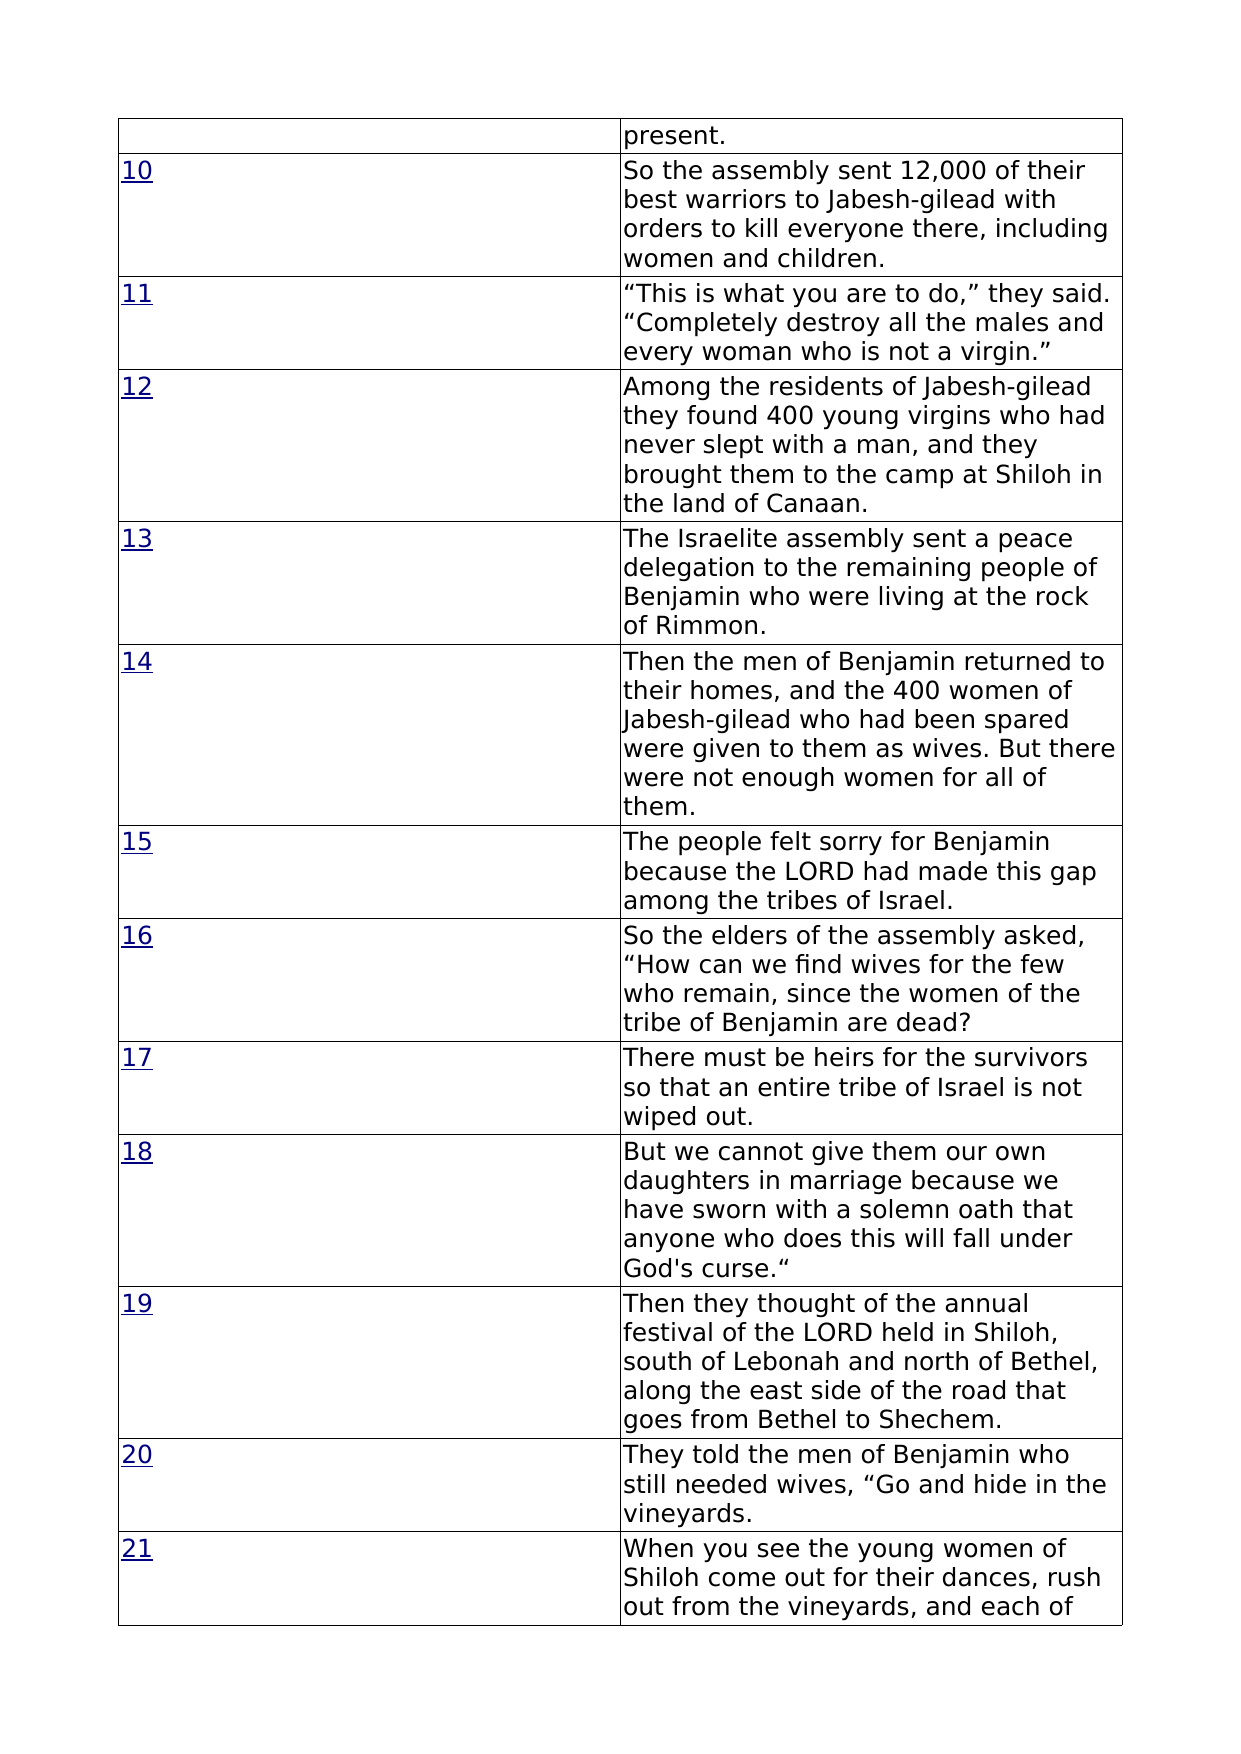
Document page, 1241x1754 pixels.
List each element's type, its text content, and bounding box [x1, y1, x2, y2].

table_cell “This is what you are to do,” they said. “Completely destroy all the males and every woman who is not a virgin.” [621, 277, 1122, 369]
table_cell 13 [119, 522, 620, 644]
table_cell [119, 119, 620, 153]
table_cell The Israelite assembly sent a peace delegation to the remaining people of Benjamin who were living at the rock of Rimmon. [621, 522, 1122, 644]
table_cell Among the residents of Jabesh-gilead they found 400 young virgins who had never slept with a man, and they brought them to the camp at Shiloh in the land of Canaan. [621, 370, 1122, 521]
table_cell 14 [119, 645, 620, 824]
table_cell 16 [119, 919, 620, 1041]
table_cell There must be heirs for the survivors so that an entire tribe of Israel is not wiped out. [621, 1042, 1122, 1134]
table_cell 11 [119, 277, 620, 369]
table_cell They told the men of Benjamin who still needed wives, “Go and hide in the vineyards. [621, 1439, 1122, 1531]
table_cell 20 [119, 1439, 620, 1531]
table_cell 17 [119, 1042, 620, 1134]
table_cell 19 [119, 1287, 620, 1438]
table_cell 12 [119, 370, 620, 521]
table_cell Then the men of Benjamin returned to their homes, and the 400 women of Jabesh-gilead who had been spared were given to them as wives. But there were not enough women for all of them. [621, 645, 1122, 824]
table_cell When you see the young women of Shiloh come out for their dances, rush out from the vineyards, and each of [621, 1532, 1122, 1624]
table_cell 15 [119, 826, 620, 918]
table_cell present. [621, 119, 1122, 153]
table_cell So the assembly sent 12,000 of their best warriors to Jabesh-gilead with orders to kill everyone there, including women and children. [621, 154, 1122, 276]
table_cell The people felt sorry for Benjamin because the LORD had made this gap among the tribes of Israel. [621, 826, 1122, 918]
table_cell Then they thought of the annual festival of the LORD held in Shiloh, south of Lebonah and north of Bethel, along the east side of the road that goes from Bethel to Shechem. [621, 1287, 1122, 1438]
table_cell 10 [119, 154, 620, 276]
table_cell 21 [119, 1532, 620, 1624]
table_cell So the elders of the assembly asked, “How can we find wives for the few who remain, since the women of the tribe of Benjamin are dead? [621, 919, 1122, 1041]
table_cell 18 [119, 1135, 620, 1286]
table_cell But we cannot give them our own daughters in marriage because we have sworn with a solemn oath that anyone who does this will fall under God's curse.“ [621, 1135, 1122, 1286]
